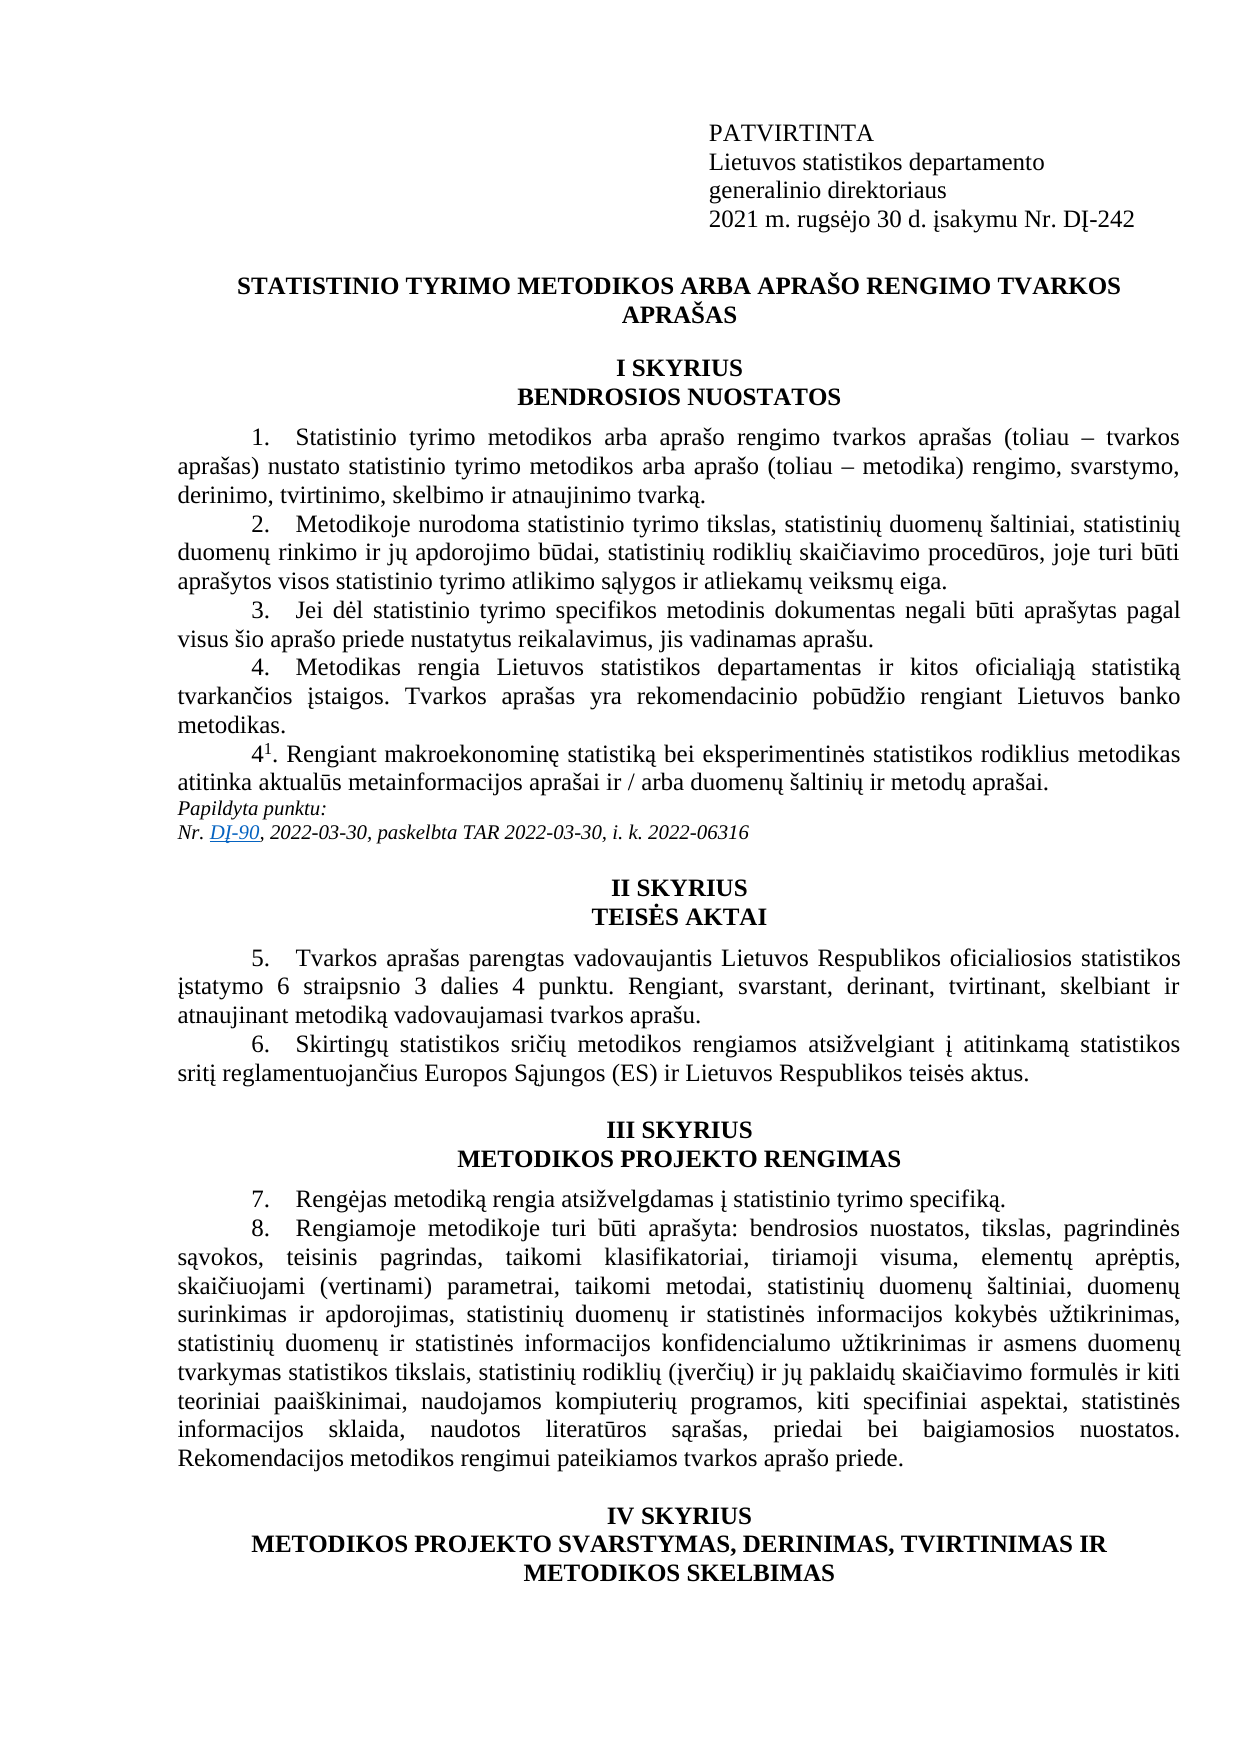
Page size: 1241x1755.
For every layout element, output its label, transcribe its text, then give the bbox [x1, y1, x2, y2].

text Papildyta punktu: [177, 796, 1181, 820]
text Nr. DĮ-90, 2022-03-30, paskelbta TAR 2022-03-30, i. k. 2022-06316 [177, 820, 1181, 844]
subtitle I SKYRIUS [177, 353, 1181, 382]
text 5. Tvarkos aprašas parengtas vadovaujantis Lietuvos Respublikos oficialiosios statistikos įstatymo 6 straipsnio 3 dalies 4 punktu. Rengiant, svarstant, derinant, tvirtinant, skelbiant ir atnaujinant metodiką vadovaujamasi tvarkos aprašu. [177, 943, 1181, 1029]
text 2. Metodikoje nurodoma statistinio tyrimo tikslas, statistinių duomenų šaltiniai, statistinių duomenų rinkimo ir jų apdorojimo būdai, statistinių rodiklių skaičiavimo procedūros, joje turi būti aprašytos visos statistinio tyrimo atlikimo sąlygos ir atliekamų veiksmų eiga. [177, 509, 1181, 595]
text 1. Statistinio tyrimo metodikos arba aprašo rengimo tvarkos aprašas (toliau – tvarkos aprašas) nustato statistinio tyrimo metodikos arba aprašo (toliau – metodika) rengimo, svarstymo, derinimo, tvirtinimo, skelbimo ir atnaujinimo tvarką. [177, 422, 1181, 509]
subtitle Bendrosios nuostatos [177, 382, 1181, 411]
text STATISTINIO TYRIMO METODIKOS ARBA APRAŠO RENGIMO TVARKOS APRAŠAS [177, 271, 1181, 329]
subtitle III SKYRIUS [177, 1115, 1181, 1144]
text METODIKOS PROJEKTO SVARSTYMAS, DERINIMAS, TVIRTINIMAS IR METODIKOS SKELBIMAS [177, 1529, 1181, 1587]
subtitle II SKYRIUS [177, 873, 1181, 902]
subtitle IV SKYRIUS [177, 1501, 1181, 1529]
text 41. Rengiant makroekonominę statistiką bei eksperimentinės statistikos rodiklius metodikas atitinka aktualūs metainformacijos aprašai ir / arba duomenų šaltinių ir metodų aprašai. [177, 739, 1181, 796]
text 7. Rengėjas metodiką rengia atsižvelgdamas į statistinio tyrimo specifiką. [177, 1184, 1181, 1213]
text 8. Rengiamoje metodikoje turi būti aprašyta: bendrosios nuostatos, tikslas, pagrindinės sąvokos, teisinis pagrindas, taikomi klasifikatoriai, tiriamoji visuma, elementų aprėptis, skaičiuojami (vertinami) parametrai, taikomi metodai, statistinių duomenų šaltiniai, duomenų surinkimas ir apdorojimas, statistinių duomenų ir statistinės informacijos kokybės užtikrinimas, statistinių duomenų ir statistinės informacijos konfidencialumo užtikrinimas ir asmens duomenų tvarkymas statistikos tikslais, statistinių rodiklių (įverčių) ir jų paklaidų skaičiavimo formulės ir kiti teoriniai paaiškinimai, naudojamos kompiuterių programos, kiti specifiniai aspektai, statistinės informacijos sklaida, naudotos literatūros sąrašas, priedai bei baigiamosios nuostatos. Rekomendacijos metodikos rengimui pateikiamos tvarkos aprašo priede. [177, 1213, 1181, 1472]
text PATVIRTINTA [709, 118, 1181, 147]
subtitle TEISĖS AKTAI [177, 902, 1181, 931]
subtitle METODIKOS PROJEKTO RENGIMAS [177, 1144, 1181, 1173]
text 3. Jei dėl statistinio tyrimo specifikos metodinis dokumentas negali būti aprašytas pagal visus šio aprašo priede nustatytus reikalavimus, jis vadinamas aprašu. [177, 595, 1181, 652]
text 2021 m. rugsėjo 30 d. įsakymu Nr. DĮ-242 [709, 204, 1137, 233]
text Lietuvos statistikos departamento [709, 147, 1181, 176]
text generalinio direktoriaus [709, 176, 1137, 204]
text 4. Metodikas rengia Lietuvos statistikos departamentas ir kitos oficialiąją statistiką tvarkančios įstaigos. Tvarkos aprašas yra rekomendacinio pobūdžio rengiant Lietuvos banko metodikas. [177, 652, 1181, 739]
text 6. Skirtingų statistikos sričių metodikos rengiamos atsižvelgiant į atitinkamą statistikos sritį reglamentuojančius Europos Sąjungos (ES) ir Lietuvos Respublikos teisės aktus. [177, 1029, 1181, 1086]
